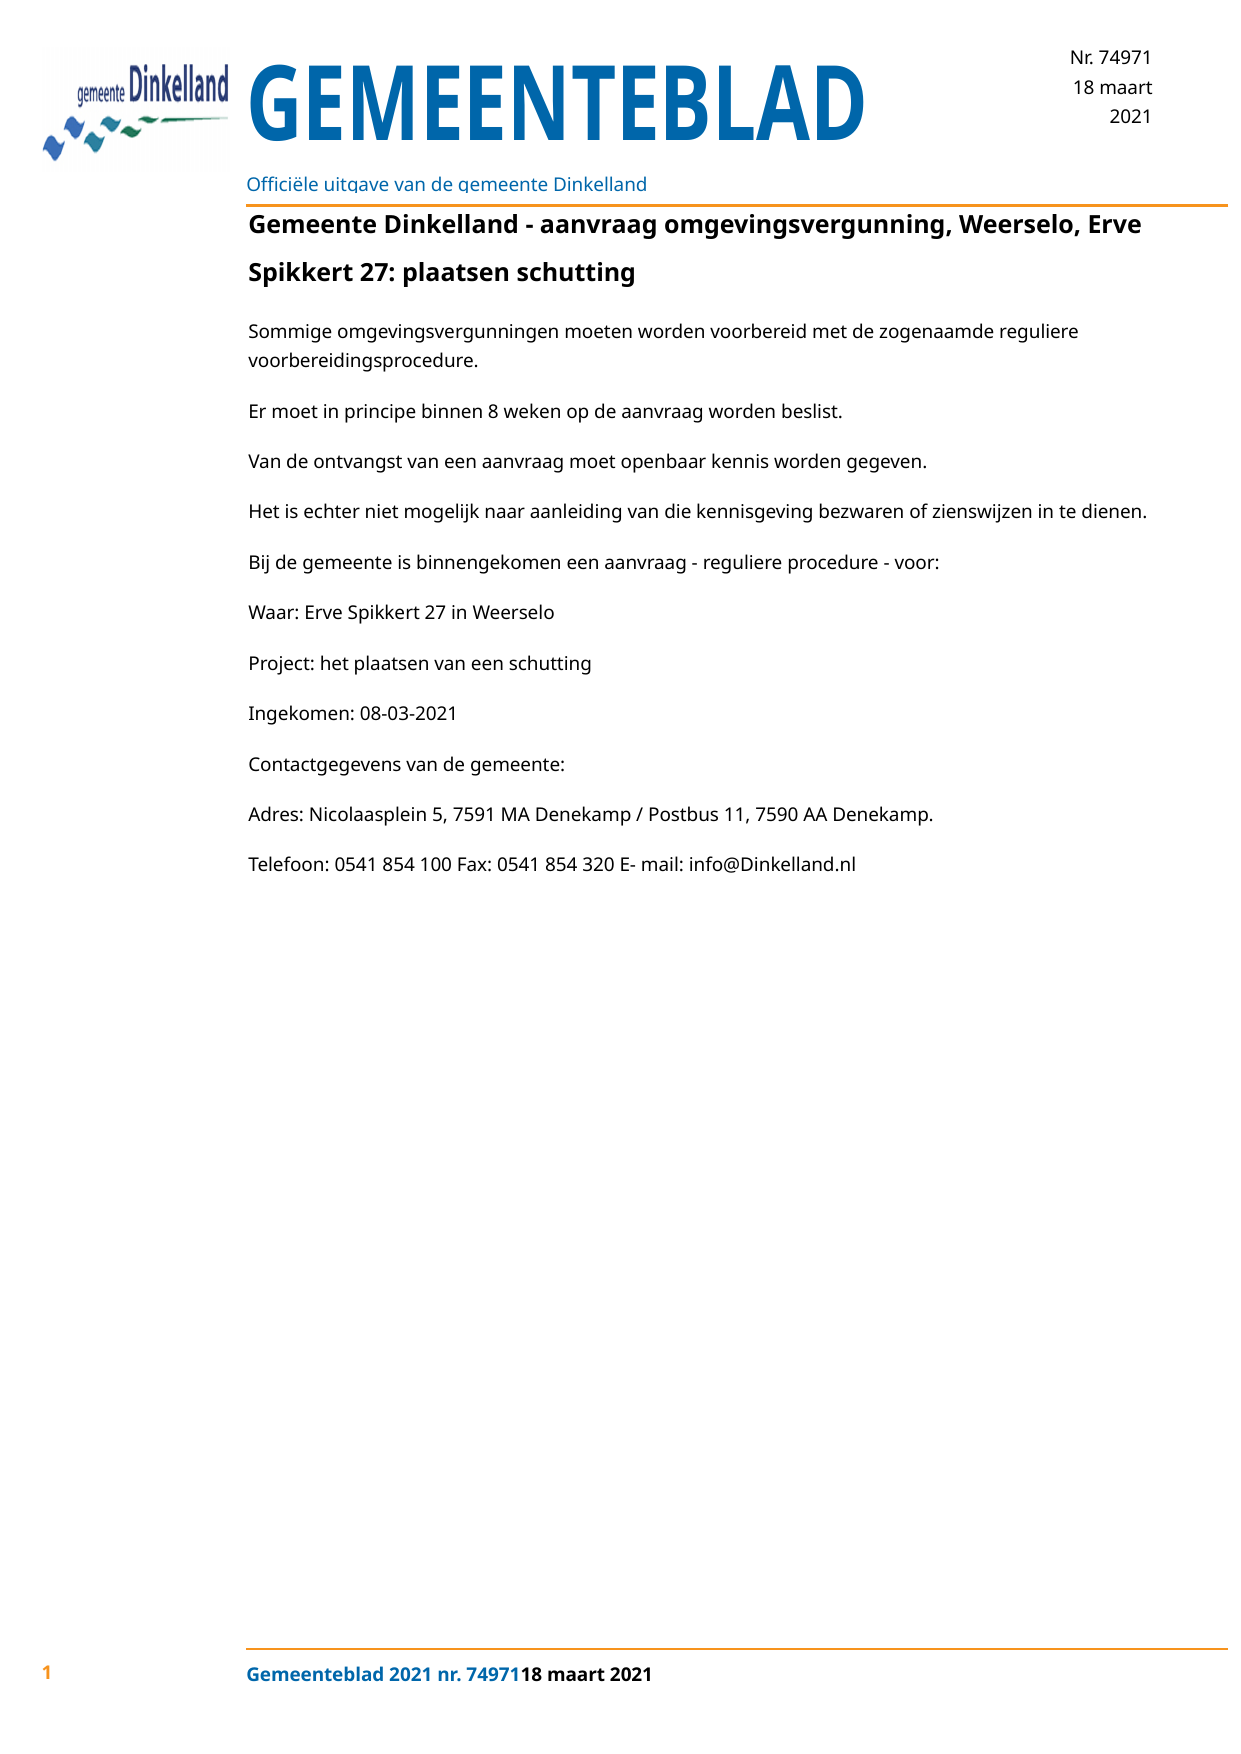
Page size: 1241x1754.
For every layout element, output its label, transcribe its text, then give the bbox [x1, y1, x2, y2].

text Contactgegevens van de gemeente: [248, 751, 1152, 777]
text Telefoon: 0541 854 100 Fax: 0541 854 320 E- mail: info@Dinkelland.nl [248, 852, 1152, 877]
text Project: het plaatsen van een schutting [248, 650, 1152, 676]
text Er moet in principe binnen 8 weken op de aanvraag worden beslist. [248, 398, 1152, 424]
text Gemeente Dinkelland - aanvraag omgevingsvergunning, Weerselo, Erve Spikkert 27: plaatsen schutting [248, 207, 1152, 288]
text Bij de gemeente is binnengekomen een aanvraag - reguliere procedure - voor: [248, 549, 1152, 575]
text Het is echter niet mogelijk naar aanleiding van die kennisgeving bezwaren of zienswijzen in te dienen. [248, 499, 1152, 524]
text Ingekomen: 08-03-2021 [248, 700, 1152, 726]
text Adres: Nicolaasplein 5, 7591 MA Denekamp / Postbus 11, 7590 AA Denekamp. [248, 801, 1152, 827]
picture [41, 47, 231, 172]
text Sommige omgevingsvergunningen moeten worden voorbereid met de zogenaamde reguliere voorbereidingsprocedure. [248, 318, 1152, 373]
text Van de ontvangst van een aanvraag moet openbaar kennis worden gegeven. [248, 448, 1152, 474]
text Waar: Erve Spikkert 27 in Weerselo [248, 599, 1152, 625]
